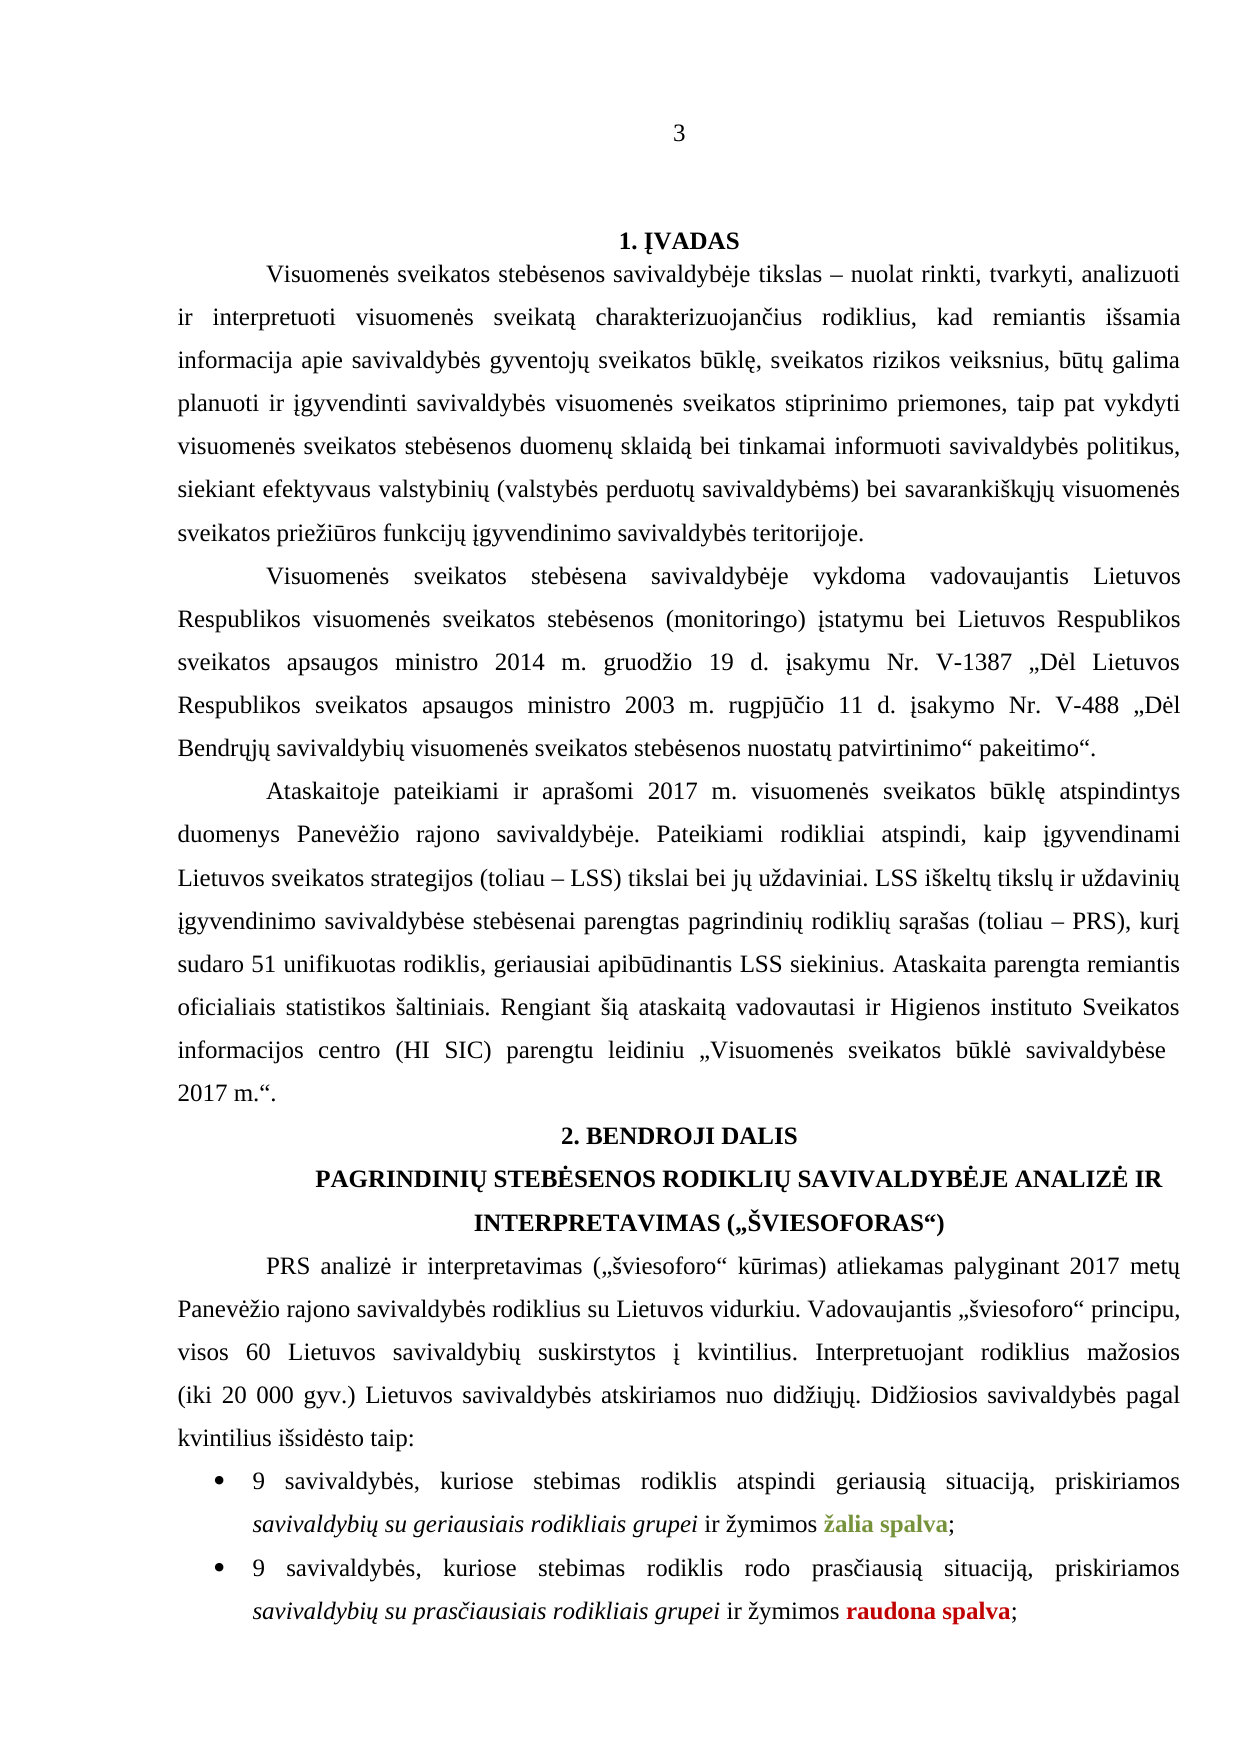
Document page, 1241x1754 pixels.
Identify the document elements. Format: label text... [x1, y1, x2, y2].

text 1. ĮVADAS [177, 226, 1181, 255]
text PRS analizė ir interpretavimas („šviesoforo“ kūrimas) atliekamas palyginant 2017 metų Panevėžio rajono savivaldybės rodiklius su Lietuvos vidurkiu. Vadovaujantis „šviesoforo“ principu, visos 60 Lietuvos savivaldybių suskirstytos į kvintilius. Interpretuojant rodiklius mažosios (iki 20 000 gyv.) Lietuvos savivaldybės atskiriamos nuo didžiųjų. Didžiosios savivaldybės pagal kvintilius išsidėsto taip: [177, 1251, 1181, 1452]
text Visuomenės sveikatos stebėsenos savivaldybėje tikslas – nuolat rinkti, tvarkyti, analizuoti ir interpretuoti visuomenės sveikatą charakterizuojančius rodiklius, kad remiantis išsamia informacija apie savivaldybės gyventojų sveikatos būklę, sveikatos rizikos veiksnius, būtų galima planuoti ir įgyvendinti savivaldybės visuomenės sveikatos stiprinimo priemones, taip pat vykdyti visuomenės sveikatos stebėsenos duomenų sklaidą bei tinkamai informuoti savivaldybės politikus, siekiant efektyvaus valstybinių (valstybės perduotų savivaldybėms) bei savarankiškųjų visuomenės sveikatos priežiūros funkcijų įgyvendinimo savivaldybės teritorijoje. [177, 259, 1181, 546]
text PAGRINDINIŲ STEBĖSENOS RODIKLIŲ SAVIVALDYBĖJE ANALIZĖ IR INTERPRETAVIMAS („ŠVIESOFORAS“) [237, 1164, 1181, 1236]
text Visuomenės sveikatos stebėsena savivaldybėje vykdoma vadovaujantis Lietuvos Respublikos visuomenės sveikatos stebėsenos (monitoringo) įstatymu bei Lietuvos Respublikos sveikatos apsaugos ministro 2014 m. gruodžio 19 d. įsakymu Nr. V-1387 „Dėl Lietuvos Respublikos sveikatos apsaugos ministro 2003 m. rugpjūčio 11 d. įsakymo Nr. V-488 „Dėl Bendrųjų savivaldybių visuomenės sveikatos stebėsenos nuostatų patvirtinimo“ pakeitimo“. [177, 561, 1181, 762]
text  9 savivaldybės, kuriose stebimas rodiklis rodo prasčiausią situaciją, priskiriamos savivaldybių su prasčiausiais rodikliais grupei ir žymimos raudona spalva; [215, 1553, 1181, 1624]
text Ataskaitoje pateikiami ir aprašomi 2017 m. visuomenės sveikatos būklę atspindintys duomenys Panevėžio rajono savivaldybėje. Pateikiami rodikliai atspindi, kaip įgyvendinami Lietuvos sveikatos strategijos (toliau – LSS) tikslai bei jų uždaviniai. LSS iškeltų tikslų ir uždavinių įgyvendinimo savivaldybėse stebėsenai parengtas pagrindinių rodiklių sąrašas (toliau – PRS), kurį sudaro 51 unifikuotas rodiklis, geriausiai apibūdinantis LSS siekinius. Ataskaita parengta remiantis oficialiais statistikos šaltiniais. Rengiant šią ataskaitą vadovautasi ir Higienos instituto Sveikatos informacijos centro (HI SIC) parengtu leidiniu „Visuomenės sveikatos būklė savivaldybėse 2017 m.“. [177, 776, 1181, 1107]
text 2. BENDROJI DALIS [177, 1121, 1181, 1150]
text  9 savivaldybės, kuriose stebimas rodiklis atspindi geriausią situaciją, priskiriamos savivaldybių su geriausiais rodikliais grupei ir žymimos žalia spalva; [215, 1466, 1181, 1538]
text 5 [177, 118, 1181, 147]
